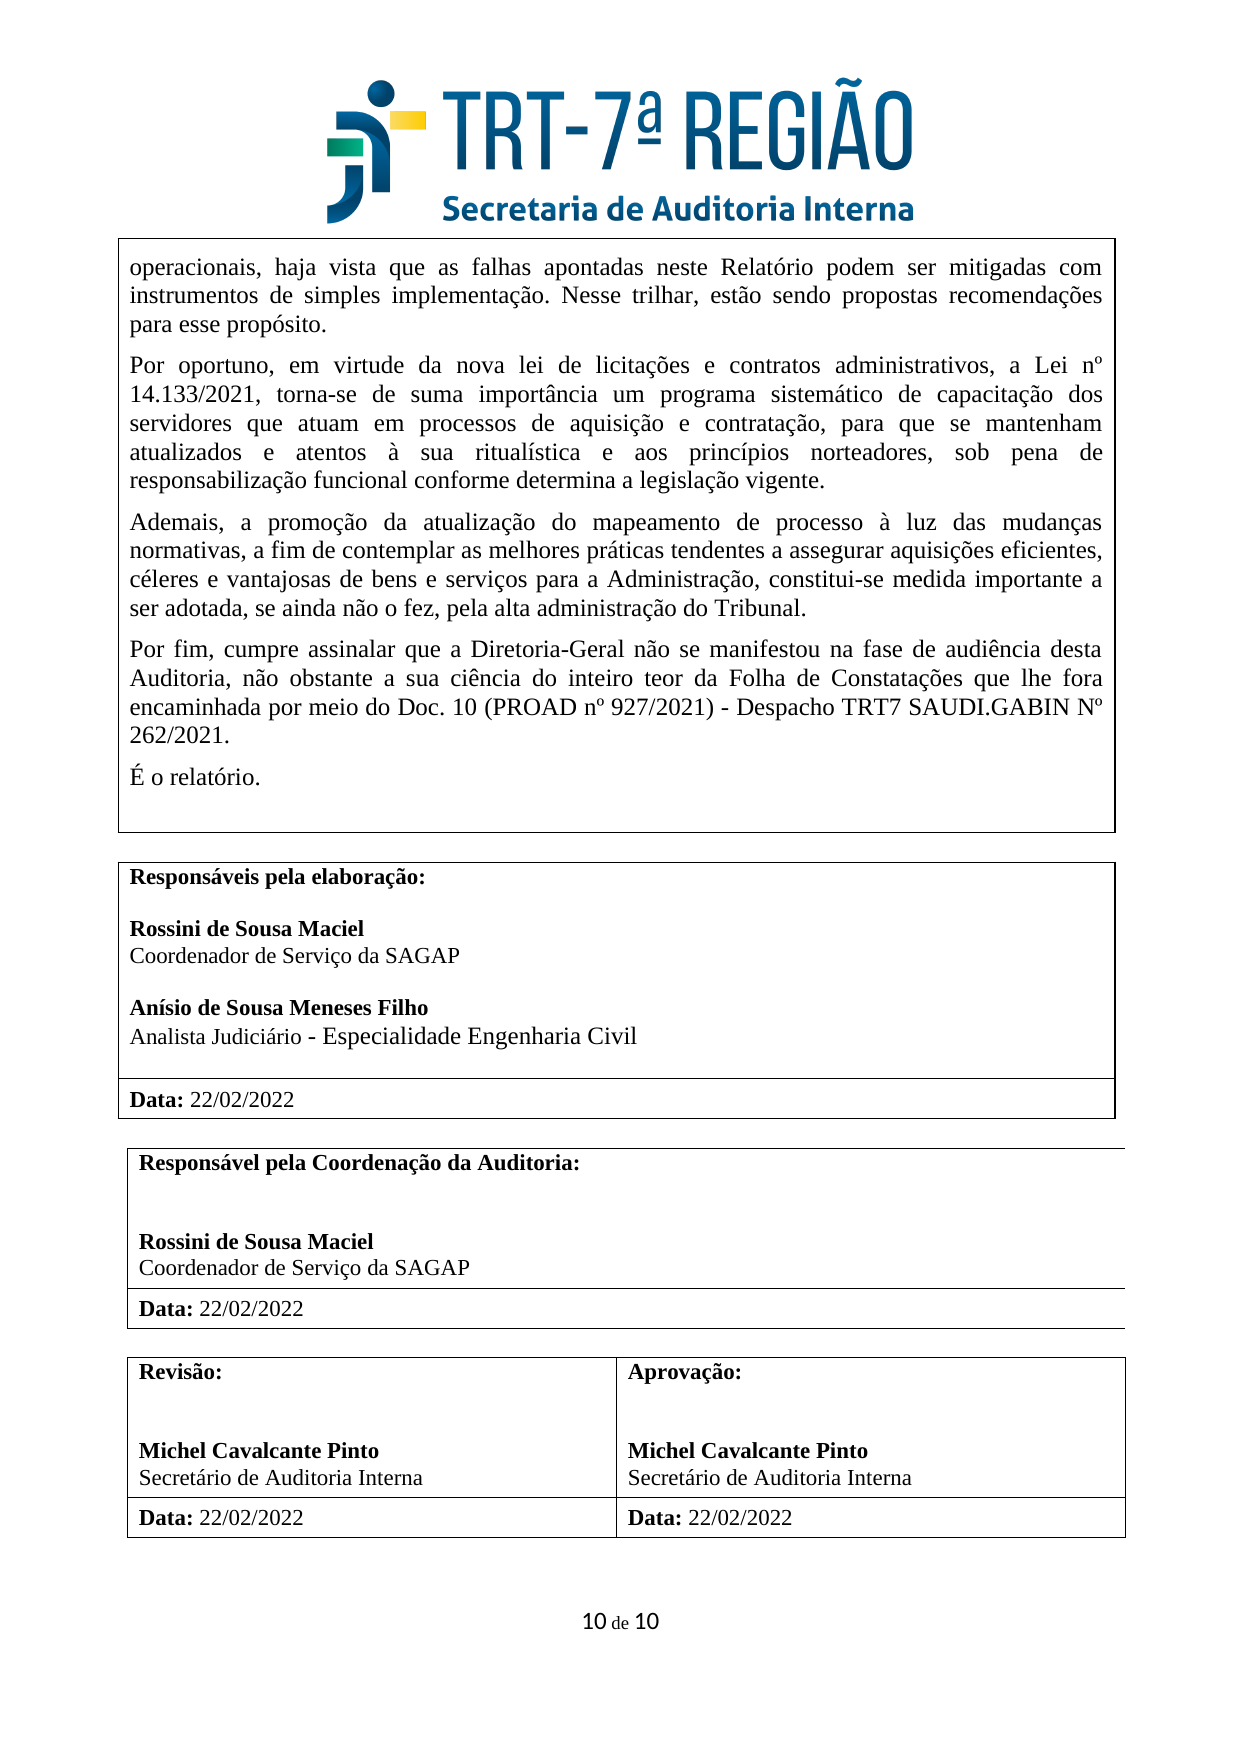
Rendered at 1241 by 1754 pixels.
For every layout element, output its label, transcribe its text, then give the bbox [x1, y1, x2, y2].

table_header Responsável pela Coordenação da Auditoria: Rossini de Sousa Maciel Coordenador de Serviço da SAGAP [128, 1149, 1125, 1288]
table_cell Data: 22/02/2022 [128, 1289, 1125, 1327]
table_header Revisão: Michel Cavalcante Pinto Secretário de Auditoria Interna [128, 1358, 616, 1497]
table_cell Data: 22/02/2022 [128, 1498, 616, 1537]
picture [323, 64, 917, 238]
table_cell Data: 22/02/2022 [119, 1079, 1114, 1118]
table_cell Data: 22/02/2022 [617, 1498, 1125, 1537]
table_header operacionais, haja vista que as falhas apontadas neste Relatório podem ser mitigadas com instrumentos de simples implementação. Nesse trilhar, estão sendo propostas recomendações para esse propósito. Por oportuno, em virtude da nova lei de licitações e contratos administrativos, a Lei nº 14.133/2021, torna-se de suma importância um programa sistemático de capacitação dos servidores que atuam em processos de aquisição e contratação, para que se mantenham atualizados e atentos à sua ritualística e aos princípios norteadores, sob pena de responsabilização funcional conforme determina a legislação vigente. Ademais, a promoção da atualização do mapeamento de processo à luz das mudanças normativas, a fim de contemplar as melhores práticas tendentes a assegurar aquisições eficientes, céleres e vantajosas de bens e serviços para a Administração, constitui-se medida importante a ser adotada, se ainda não o fez, pela alta administração do Tribunal. Por fim, cumpre assinalar que a Diretoria-Geral não se manifestou na fase de audiência desta Auditoria, não obstante a sua ciência do inteiro teor da Folha de Constatações que lhe fora encaminhada por meio do Doc. 10 (PROAD nº 927/2021) - Despacho TRT7 SAUDI.GABIN Nº 262/2021. É o relatório. [119, 239, 1114, 832]
table_header Aprovação: Michel Cavalcante Pinto Secretário de Auditoria Interna [617, 1358, 1125, 1497]
table_header Responsáveis pela elaboração: Rossini de Sousa Maciel Coordenador de Serviço da SAGAP Anísio de Sousa Meneses Filho Analista Judiciário - Especialidade Engenharia Civil [119, 863, 1114, 1078]
